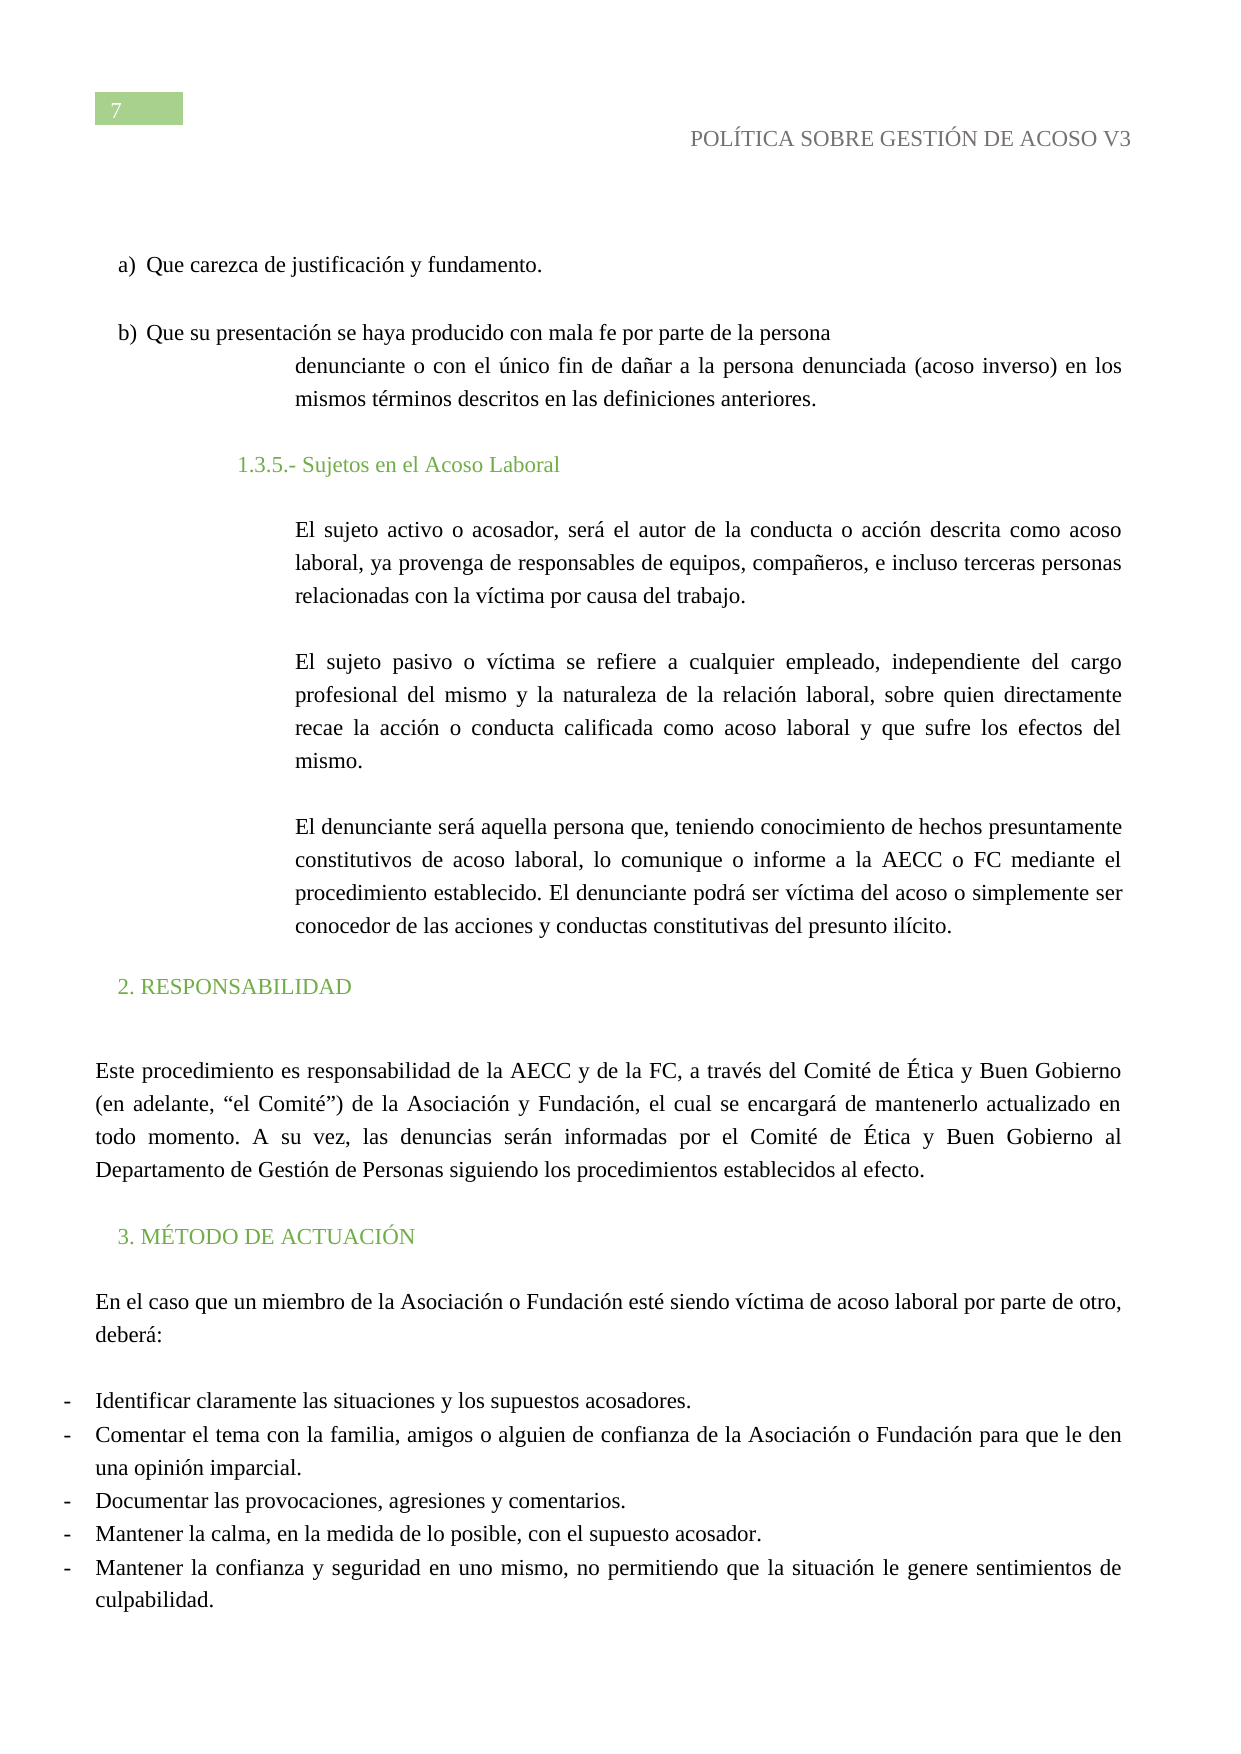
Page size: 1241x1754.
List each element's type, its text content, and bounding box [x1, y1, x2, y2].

subtitle 1.3.5.- Sujetos en el Acoso Laboral [237, 451, 1188, 477]
list Documentar las provocaciones, agresiones y comentarios. [63, 1487, 1123, 1513]
text En el caso que un miembro de la Asociación o Fundación esté siendo víctima de acoso laboral por parte de otro, deberá: [95, 1288, 1123, 1348]
list Identificar claramente las situaciones y los supuestos acosadores. [63, 1387, 1123, 1414]
text El denunciante será aquella persona que, teniendo conocimiento de hechos presuntamente constitutivos de acoso laboral, lo comunique o informe a la AECC o FC mediante el procedimiento establecido. El denunciante podrá ser víctima del acoso o simplemente ser conocedor de las acciones y conductas constitutivas del presunto ilícito. [295, 813, 1123, 938]
list Que su presentación se haya producido con mala fe por parte de la persona [118, 319, 1123, 345]
text denunciante o con el único fin de dañar a la persona denunciada (acoso inverso) en los mismos términos descritos en las definiciones anteriores. [295, 352, 1123, 411]
list Que carezca de justificación y fundamento. [118, 251, 1123, 278]
text El sujeto pasivo o víctima se refiere a cualquier empleado, independiente del cargo profesional del mismo y la naturaleza de la relación laboral, sobre quien directamente recae la acción o conducta calificada como acoso laboral y que sufre los efectos del mismo. [295, 648, 1123, 773]
subtitle 2. RESPONSABILIDAD [117, 973, 1188, 1000]
list Mantener la calma, en la medida de lo posible, con el supuesto acosador. [63, 1520, 1123, 1547]
list Comentar el tema con la familia, amigos o alguien de confianza de la Asociación o Fundación para que le den una opinión imparcial. [63, 1421, 1123, 1480]
subtitle 3. MÉTODO DE ACTUACIÓN [117, 1223, 1188, 1249]
text El sujeto activo o acosador, será el autor de la conducta o acción descrita como acoso laboral, ya provenga de responsables de equipos, compañeros, e incluso terceras personas relacionadas con la víctima por causa del trabajo. [295, 516, 1123, 609]
list Mantener la confianza y seguridad en uno mismo, no permitiendo que la situación le genere sentimientos de culpabilidad. [63, 1554, 1123, 1613]
text Este procedimiento es responsabilidad de la AECC y de la FC, a través del Comité de Ética y Buen Gobierno (en adelante, “el Comité”) de la Asociación y Fundación, el cual se encargará de mantenerlo actualizado en todo momento. A su vez, las denuncias serán informadas por el Comité de Ética y Buen Gobierno al Departamento de Gestión de Personas siguiendo los procedimientos establecidos al efecto. [95, 1057, 1123, 1183]
